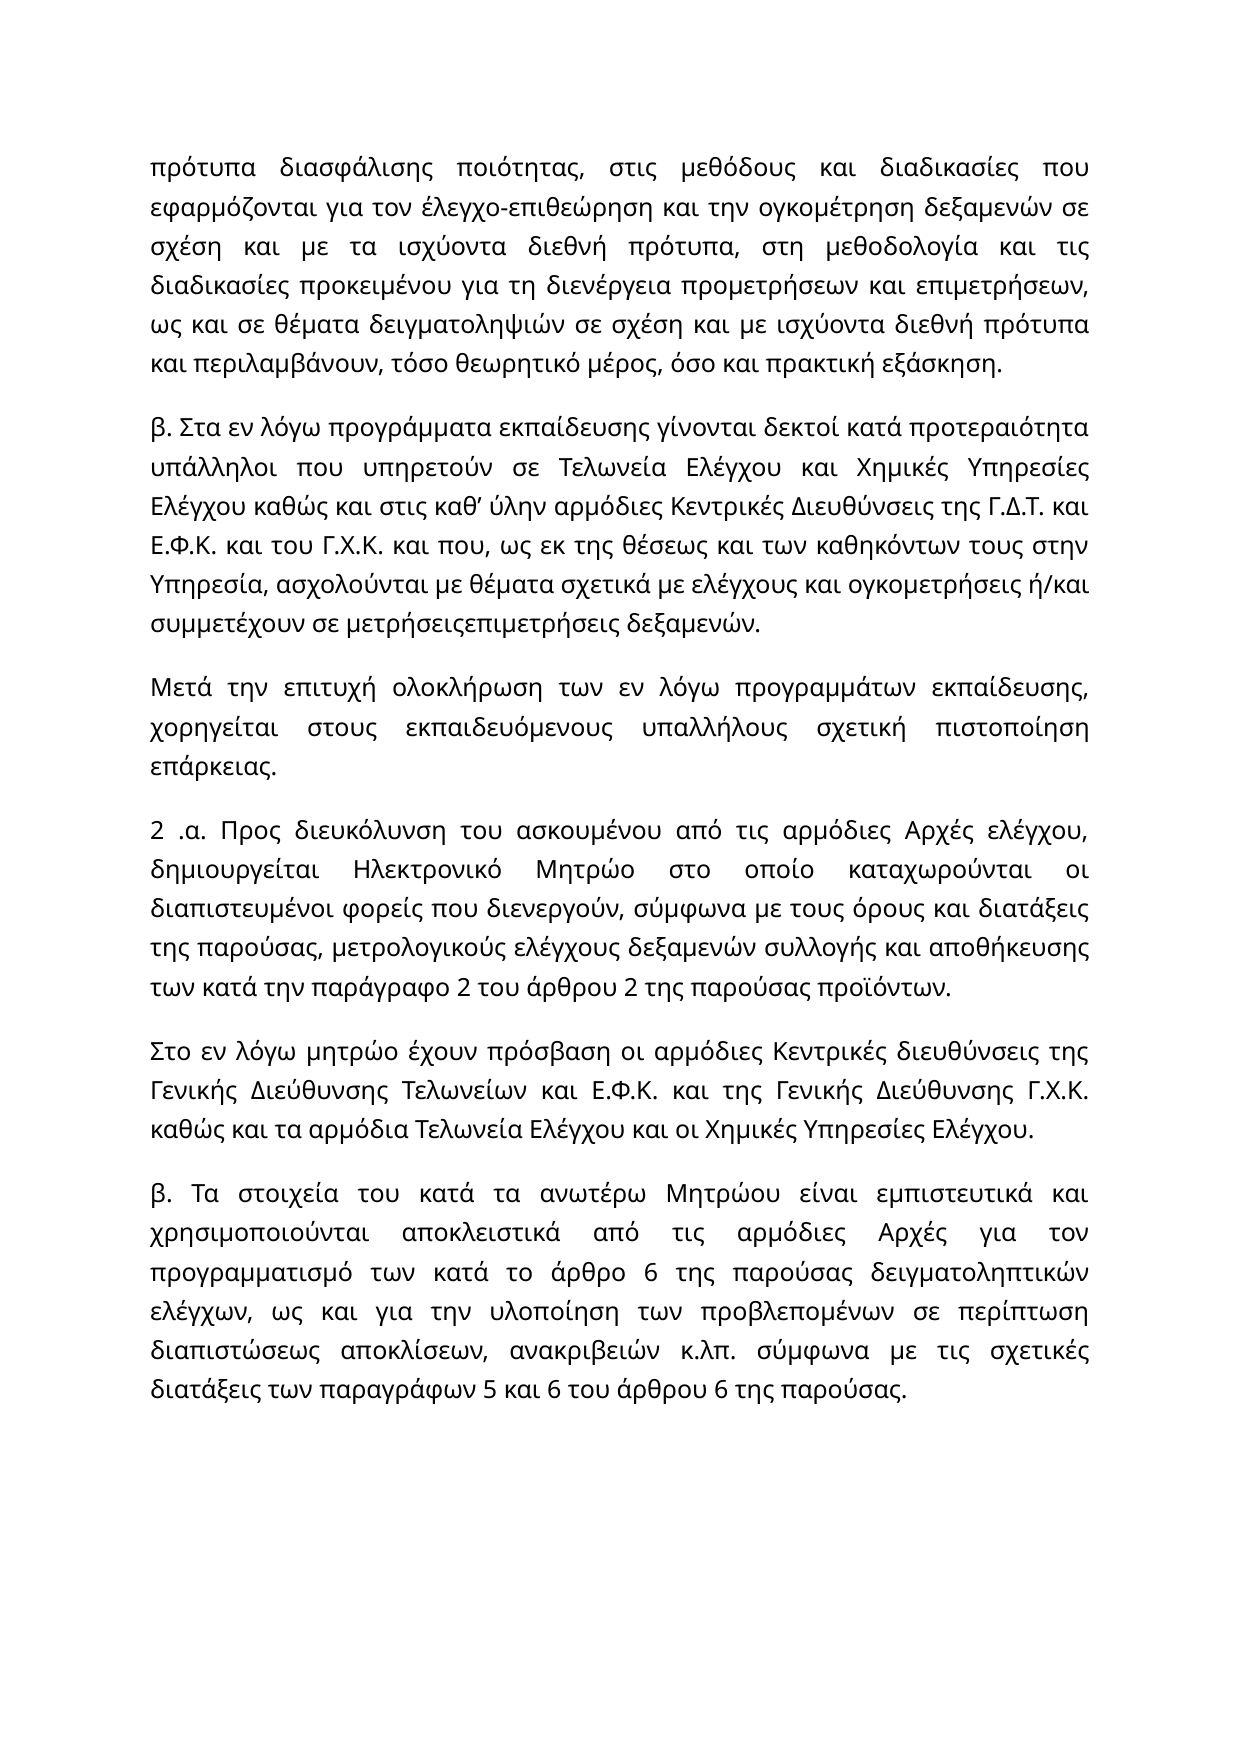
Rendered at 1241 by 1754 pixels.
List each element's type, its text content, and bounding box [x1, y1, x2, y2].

text β. Στα εν λόγω προγράμματα εκπαίδευσης γίνονται δεκτοί κατά προτεραιότητα υπάλληλοι που υπηρετούν σε Τελωνεία Ελέγχου και Χημικές Υπηρεσίες Ελέγχου καθώς και στις καθ’ ύλην αρμόδιες Κεντρικές Διευθύνσεις της Γ.Δ.Τ. και Ε.Φ.Κ. και του Γ.Χ.Κ. και που, ως εκ της θέσεως και των καθηκόντων τους στην Υπηρεσία, ασχολούνται με θέματα σχετικά με ελέγχους και ογκομετρήσεις ή/και συμμετέχουν σε μετρήσειςεπιμετρήσεις δεξαμενών. [150, 410, 1090, 640]
text Στο εν λόγω μητρώο έχουν πρόσβαση οι αρμόδιες Κεντρικές διευθύνσεις της Γενικής Διεύθυνσης Τελωνείων και Ε.Φ.Κ. και της Γενικής Διεύθυνσης Γ.Χ.Κ. καθώς και τα αρμόδια Τελωνεία Ελέγχου και οι Χημικές Υπηρεσίες Ελέγχου. [150, 1033, 1090, 1146]
text β. Τα στοιχεία του κατά τα ανωτέρω Μητρώου είναι εμπιστευτικά και χρησιμοποιούνται αποκλειστικά από τις αρμόδιες Αρχές για τον προγραμματισμό των κατά το άρθρο 6 της παρούσας δειγματοληπτικών ελέγχων, ως και για την υλοποίηση των προβλεπομένων σε περίπτωση διαπιστώσεως αποκλίσεων, ανακριβειών κ.λπ. σύμφωνα με τις σχετικές διατάξεις των παραγράφων 5 και 6 του άρθρου 6 της παρούσας. [150, 1176, 1090, 1406]
text πρότυπα διασφάλισης ποιότητας, στις μεθόδους και διαδικασίες που εφαρμόζονται για τον έλεγχο-επιθεώρηση και την ογκομέτρηση δεξαμενών σε σχέση και με τα ισχύοντα διεθνή πρότυπα, στη μεθοδολογία και τις διαδικασίες προκειμένου για τη διενέργεια προμετρήσεων και επιμετρήσεων, ως και σε θέματα δειγματοληψιών σε σχέση και με ισχύοντα διεθνή πρότυπα και περιλαμβάνουν, τόσο θεωρητικό μέρος, όσο και πρακτική εξάσκηση. [150, 150, 1090, 380]
text Μετά την επιτυχή ολοκλήρωση των εν λόγω προγραμμάτων εκπαίδευσης, χορηγείται στους εκπαιδευόμενους υπαλλήλους σχετική πιστοποίηση επάρκειας. [150, 670, 1090, 782]
text 2 .α. Προς διευκόλυνση του ασκουμένου από τις αρμόδιες Αρχές ελέγχου, δημιουργείται Ηλεκτρονικό Μητρώο στο οποίο καταχωρούνται οι διαπιστευμένοι φορείς που διενεργούν, σύμφωνα με τους όρους και διατάξεις της παρούσας, μετρολογικούς ελέγχους δεξαμενών συλλογής και αποθήκευσης των κατά την παράγραφο 2 του άρθρου 2 της παρούσας προϊόντων. [150, 812, 1090, 1003]
